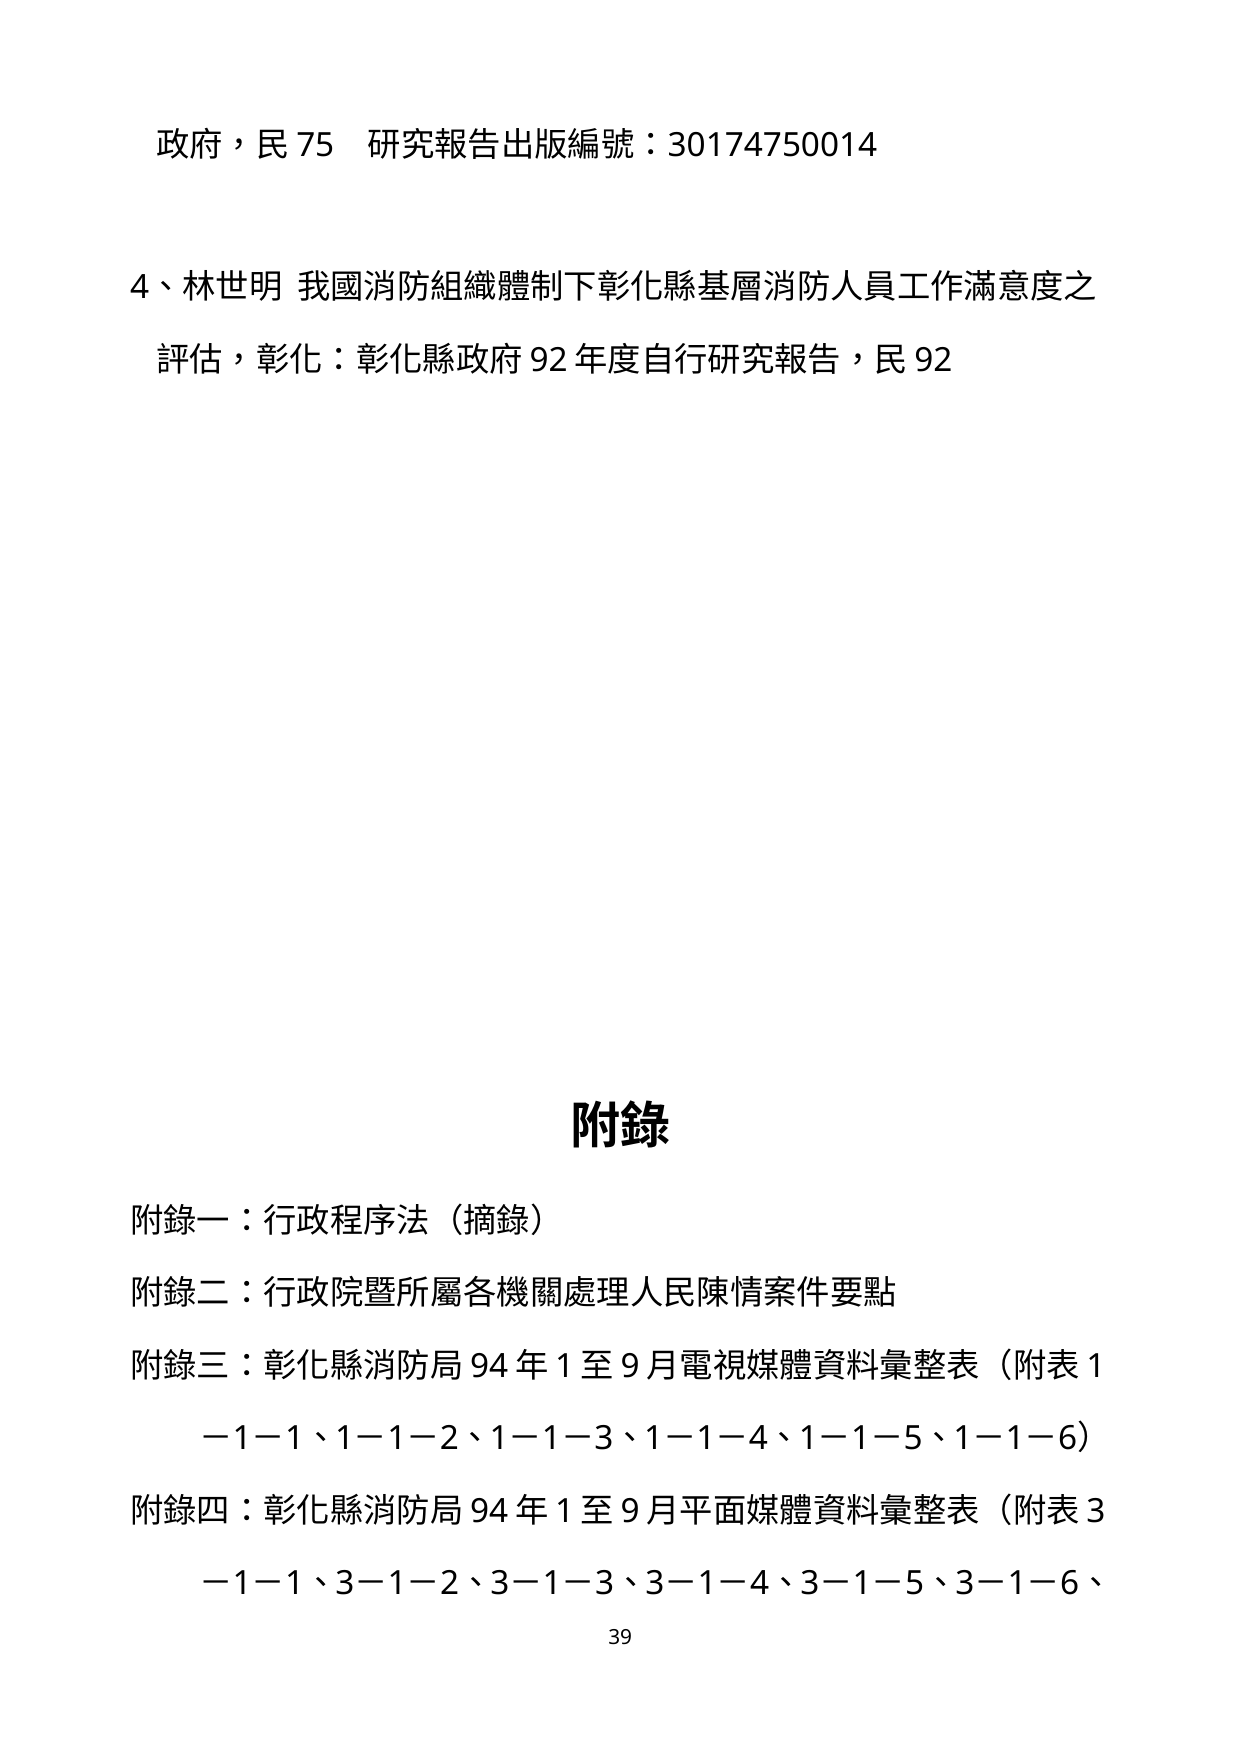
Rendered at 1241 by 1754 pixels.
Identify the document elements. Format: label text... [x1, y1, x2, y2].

text 附錄三：彰化縣消防局94年1至9月電視媒體資料彙整表（附表1 [130, 1338, 1110, 1387]
text 附錄四：彰化縣消防局94年1至9月平面媒體資料彙整表（附表3 [130, 1483, 1110, 1532]
text 附錄 [130, 1085, 1110, 1158]
text 評估，彰化：彰化縣政府92年度自行研究報告，民92 [130, 333, 1110, 449]
text －1－1、1－1－2、1－1－3、1－1－4、1－1－5、1－1－6） [130, 1411, 1110, 1459]
text 附錄一：行政程序法（摘錄） [130, 1194, 1110, 1242]
text 附錄二：行政院暨所屬各機關處理人民陳情案件要點 [130, 1266, 1110, 1314]
text －1－1、3－1－2、3－1－3、3－1－4、3－1－5、3－1－6、 [130, 1556, 1110, 1604]
text 政府，民75 研究報告出版編號：30174750014 [130, 118, 1110, 167]
text 4、林世明 我國消防組織體制下彰化縣基層消防人員工作滿意度之 [130, 191, 1110, 309]
